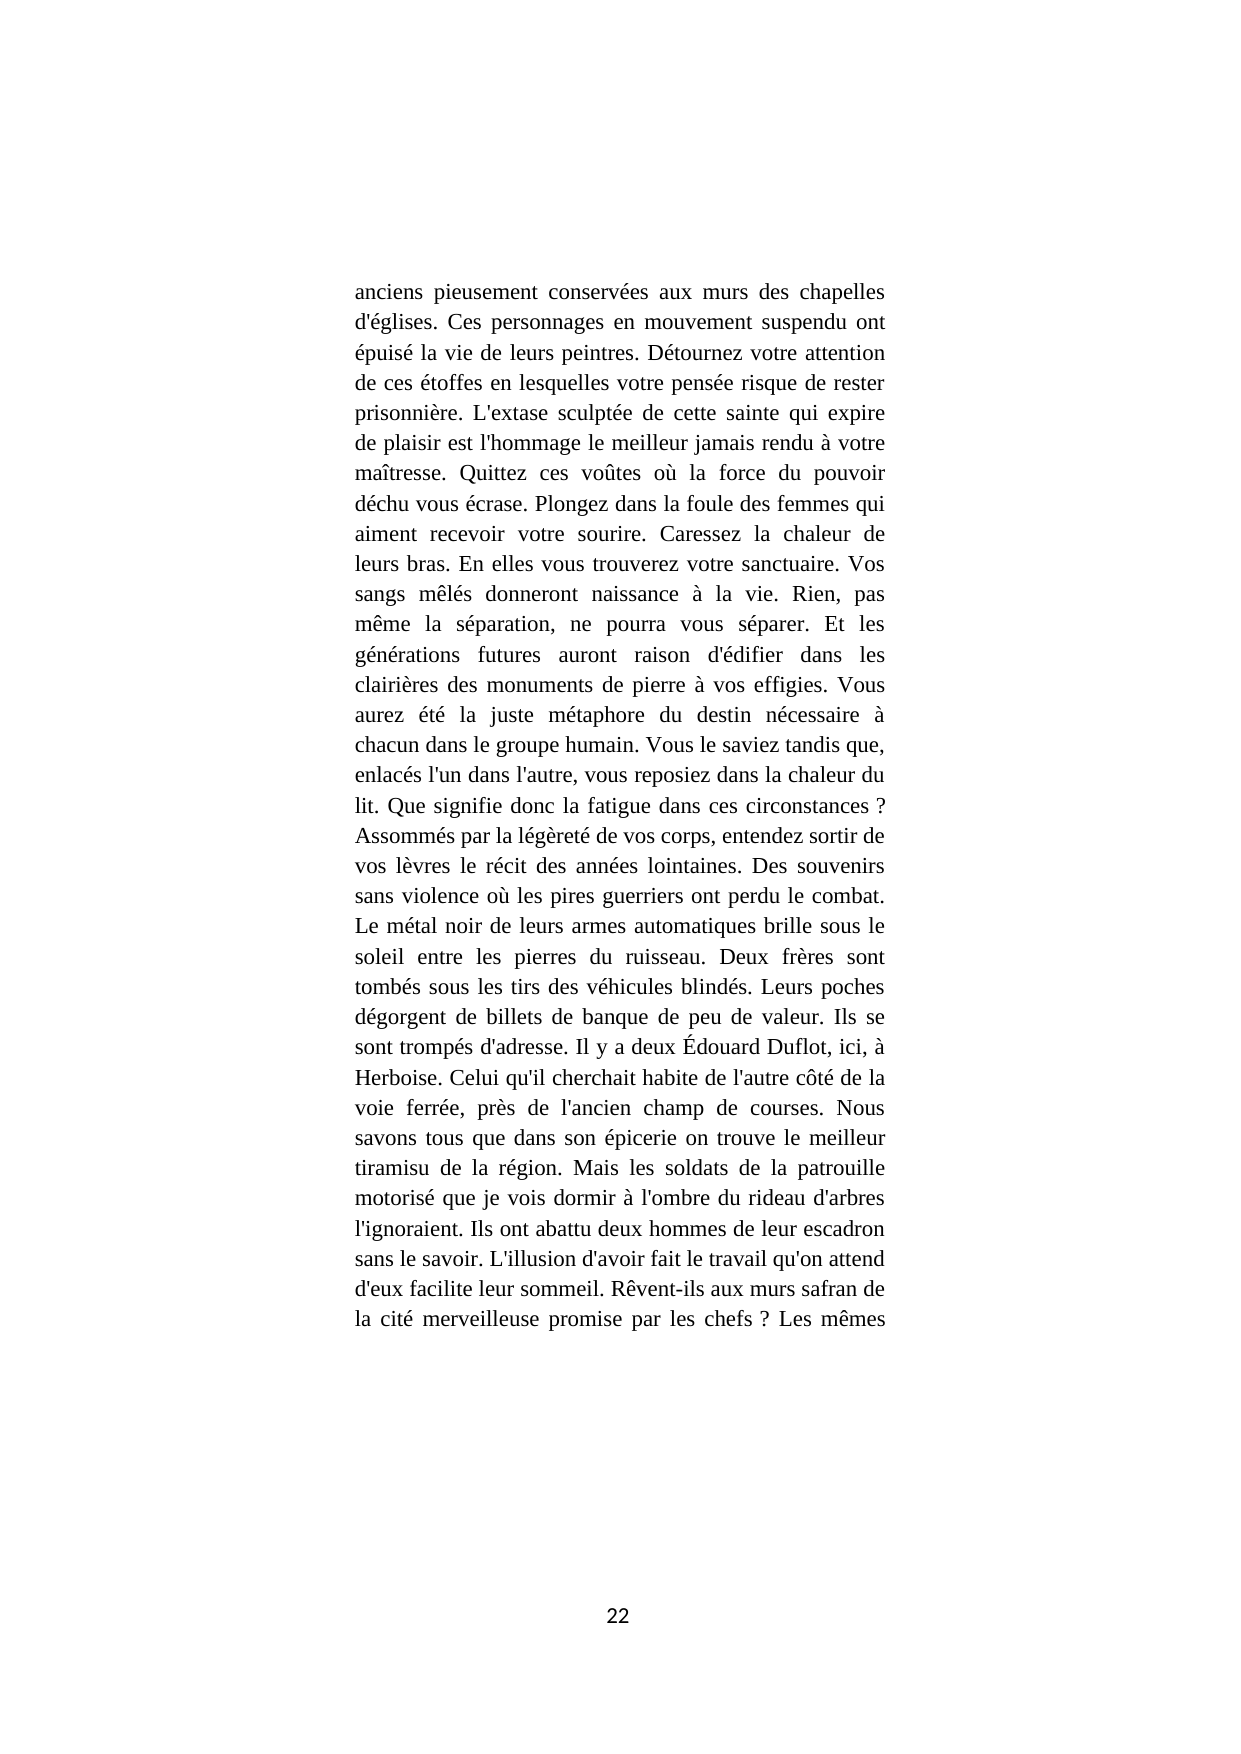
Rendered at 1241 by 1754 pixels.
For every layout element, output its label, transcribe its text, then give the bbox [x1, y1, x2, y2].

text anciens pieusement conservées aux murs des chapelles d'églises. Ces personnages en mouvement suspendu ont épuisé la vie de leurs peintres. Détournez votre attention de ces étoffes en lesquelles votre pensée risque de rester prisonnière. L'extase sculptée de cette sainte qui expire de plaisir est l'hommage le meilleur jamais rendu à votre maîtresse. Quittez ces voûtes où la force du pouvoir déchu vous écrase. Plongez dans la foule des femmes qui aiment recevoir votre sourire. Caressez la chaleur de leurs bras. En elles vous trouverez votre sanctuaire. Vos sangs mêlés donneront naissance à la vie. Rien, pas même la séparation, ne pourra vous séparer. Et les générations futures auront raison d'édifier dans les clairières des monuments de pierre à vos effigies. Vous aurez été la juste métaphore du destin nécessaire à chacun dans le groupe humain. Vous le saviez tandis que, enlacés l'un dans l'autre, vous reposiez dans la chaleur du lit. Que signifie donc la fatigue dans ces circonstances ? Assommés par la légèreté de vos corps, entendez sortir de vos lèvres le récit des années lointaines. Des souvenirs sans violence où les pires guerriers ont perdu le combat. Le métal noir de leurs armes automatiques brille sous le soleil entre les pierres du ruisseau. Deux frères sont tombés sous les tirs des véhicules blindés. Leurs poches dégorgent de billets de banque de peu de valeur. Ils se sont trompés d'adresse. Il y a deux Édouard Duflot, ici, à Herboise. Celui qu'il cherchait habite de l'autre côté de la voie ferrée, près de l'ancien champ de courses. Nous savons tous que dans son épicerie on trouve le meilleur tiramisu de la région. Mais les soldats de la patrouille motorisé que je vois dormir à l'ombre du rideau d'arbres l'ignoraient. Ils ont abattu deux hommes de leur escadron sans le savoir. L'illusion d'avoir fait le travail qu'on attend d'eux facilite leur sommeil. Rêvent-ils aux murs safran de la cité merveilleuse promise par les chefs ? Les mêmes [354, 278, 886, 1332]
